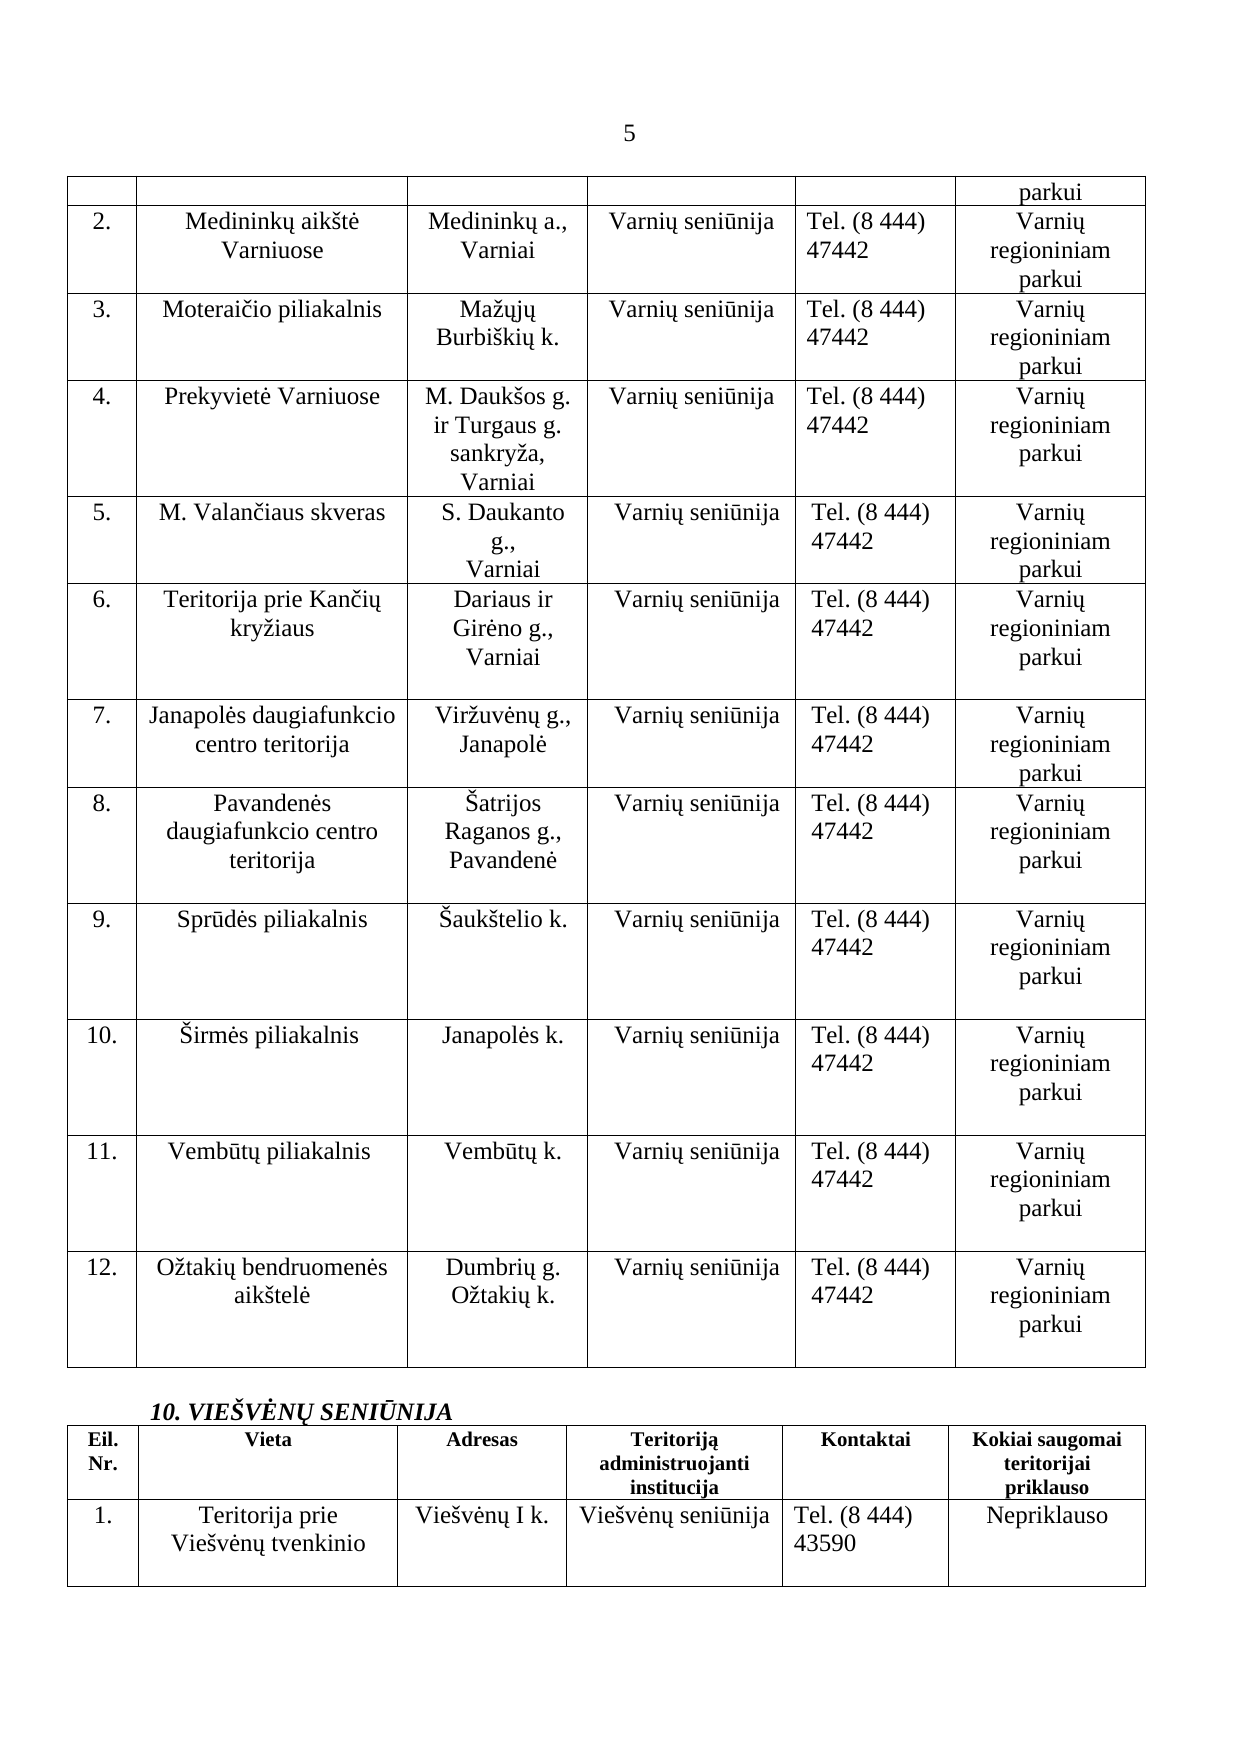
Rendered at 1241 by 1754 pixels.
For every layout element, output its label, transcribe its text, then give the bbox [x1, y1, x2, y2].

table_cell 12. [68, 1252, 136, 1367]
table_cell Vembūtų piliakalnis [137, 1136, 407, 1251]
table_cell Varnių seniūnija [588, 904, 795, 1019]
table_cell Mažųjų Burbiškių k. [408, 294, 587, 380]
table_cell Tel. (8 444) 43590 [783, 1500, 948, 1586]
table_cell Dumbrių g. Ožtakių k. [408, 1252, 587, 1367]
table_cell Varnių seniūnija [588, 1252, 795, 1367]
table_cell Varnių regioniniam parkui [956, 700, 1145, 787]
table_cell Viešvėnų I k. [398, 1500, 566, 1586]
table_cell Ožtakių bendruomenės aikštelė [137, 1252, 407, 1367]
table_cell Tel. (8 444) 47442 [796, 700, 955, 787]
table_cell Varnių regioniniam parkui [956, 1020, 1145, 1135]
table_cell [588, 177, 795, 205]
text 10. VIEŠVĖNŲ SENIŪNIJA [150, 1397, 1146, 1425]
table_cell 6. [68, 584, 136, 699]
table_cell M. Daukšos g. ir Turgaus g. sankryža, Varniai [408, 381, 587, 496]
table_cell Tel. (8 444) 47442 [796, 206, 955, 293]
table_cell Teritorija prie Viešvėnų tvenkinio [139, 1500, 397, 1586]
table_cell Tel. (8 444) 47442 [796, 584, 955, 699]
table_cell Varnių regioniniam parkui [956, 1252, 1145, 1367]
table_cell S. Daukanto g., Varniai [408, 497, 587, 583]
table_cell Varnių seniūnija [588, 584, 795, 699]
table_cell [68, 177, 136, 205]
table_cell 2. [68, 206, 136, 293]
table_cell 7. [68, 700, 136, 787]
table_cell Varnių seniūnija [588, 788, 795, 903]
table_cell Tel. (8 444) 47442 [796, 381, 955, 496]
table_cell Medininkų a., Varniai [408, 206, 587, 293]
table_cell Tel. (8 444) 47442 [796, 1136, 955, 1251]
table_cell Varnių seniūnija [588, 1136, 795, 1251]
table_cell Tel. (8 444) 47442 [796, 1020, 955, 1135]
table_cell Šaukštelio k. [408, 904, 587, 1019]
table_cell Varnių seniūnija [588, 381, 795, 496]
table_cell Tel. (8 444) 47442 [796, 904, 955, 1019]
table_cell 3. [68, 294, 136, 380]
table_header Kontaktai [783, 1426, 948, 1499]
table_cell Prekyvietė Varniuose [137, 381, 407, 496]
table_cell Sprūdės piliakalnis [137, 904, 407, 1019]
table_header Kokiai saugomai teritorijai priklauso [949, 1426, 1145, 1499]
table_cell [796, 177, 955, 205]
table_cell Dariaus ir Girėno g., Varniai [408, 584, 587, 699]
table_cell Janapolės daugiafunkcio centro teritorija [137, 700, 407, 787]
table_header Adresas [398, 1426, 566, 1499]
table_cell 4. [68, 381, 136, 496]
table_cell Varnių regioniniam parkui [956, 1136, 1145, 1251]
table_cell M. Valančiaus skveras [137, 497, 407, 583]
table_cell [408, 177, 587, 205]
table_cell Tel. (8 444) 47442 [796, 788, 955, 903]
table_cell Šatrijos Raganos g., Pavandenė [408, 788, 587, 903]
table_cell [137, 177, 407, 205]
table_cell Varnių seniūnija [588, 1020, 795, 1135]
table_cell Varnių seniūnija [588, 294, 795, 380]
table_cell 1. [68, 1500, 138, 1586]
table_cell Varnių regioniniam parkui [956, 497, 1145, 583]
table_cell Vembūtų k. [408, 1136, 587, 1251]
table_cell 9. [68, 904, 136, 1019]
table_cell Janapolės k. [408, 1020, 587, 1135]
table_cell Varnių regioniniam parkui [956, 206, 1145, 293]
table_cell Medininkų aikštė Varniuose [137, 206, 407, 293]
table_cell Tel. (8 444) 47442 [796, 1252, 955, 1367]
table_cell Varnių regioniniam parkui [956, 584, 1145, 699]
table_cell 11. [68, 1136, 136, 1251]
table_cell parkui [956, 177, 1145, 205]
table_cell 10. [68, 1020, 136, 1135]
table_cell Tel. (8 444) 47442 [796, 497, 955, 583]
table_cell Viešvėnų seniūnija [567, 1500, 782, 1586]
table_header Vieta [139, 1426, 397, 1499]
table_cell Varnių seniūnija [588, 497, 795, 583]
table_cell Varnių regioniniam parkui [956, 294, 1145, 380]
table_cell Tel. (8 444) 47442 [796, 294, 955, 380]
table_header Teritoriją administruojanti institucija [567, 1426, 782, 1499]
table_cell Varnių regioniniam parkui [956, 788, 1145, 903]
table_cell Moteraičio piliakalnis [137, 294, 407, 380]
table_cell 8. [68, 788, 136, 903]
table_cell Viržuvėnų g., Janapolė [408, 700, 587, 787]
table_cell Teritorija prie Kančių kryžiaus [137, 584, 407, 699]
table_cell Varnių regioniniam parkui [956, 904, 1145, 1019]
table_cell Varnių seniūnija [588, 206, 795, 293]
table_cell Varnių seniūnija [588, 700, 795, 787]
table_cell Pavandenės daugiafunkcio centro teritorija [137, 788, 407, 903]
table_header Eil. Nr. [68, 1426, 138, 1499]
table_cell Nepriklauso [949, 1500, 1145, 1586]
table_cell Varnių regioniniam parkui [956, 381, 1145, 496]
table_cell 5. [68, 497, 136, 583]
table_cell Širmės piliakalnis [137, 1020, 407, 1135]
